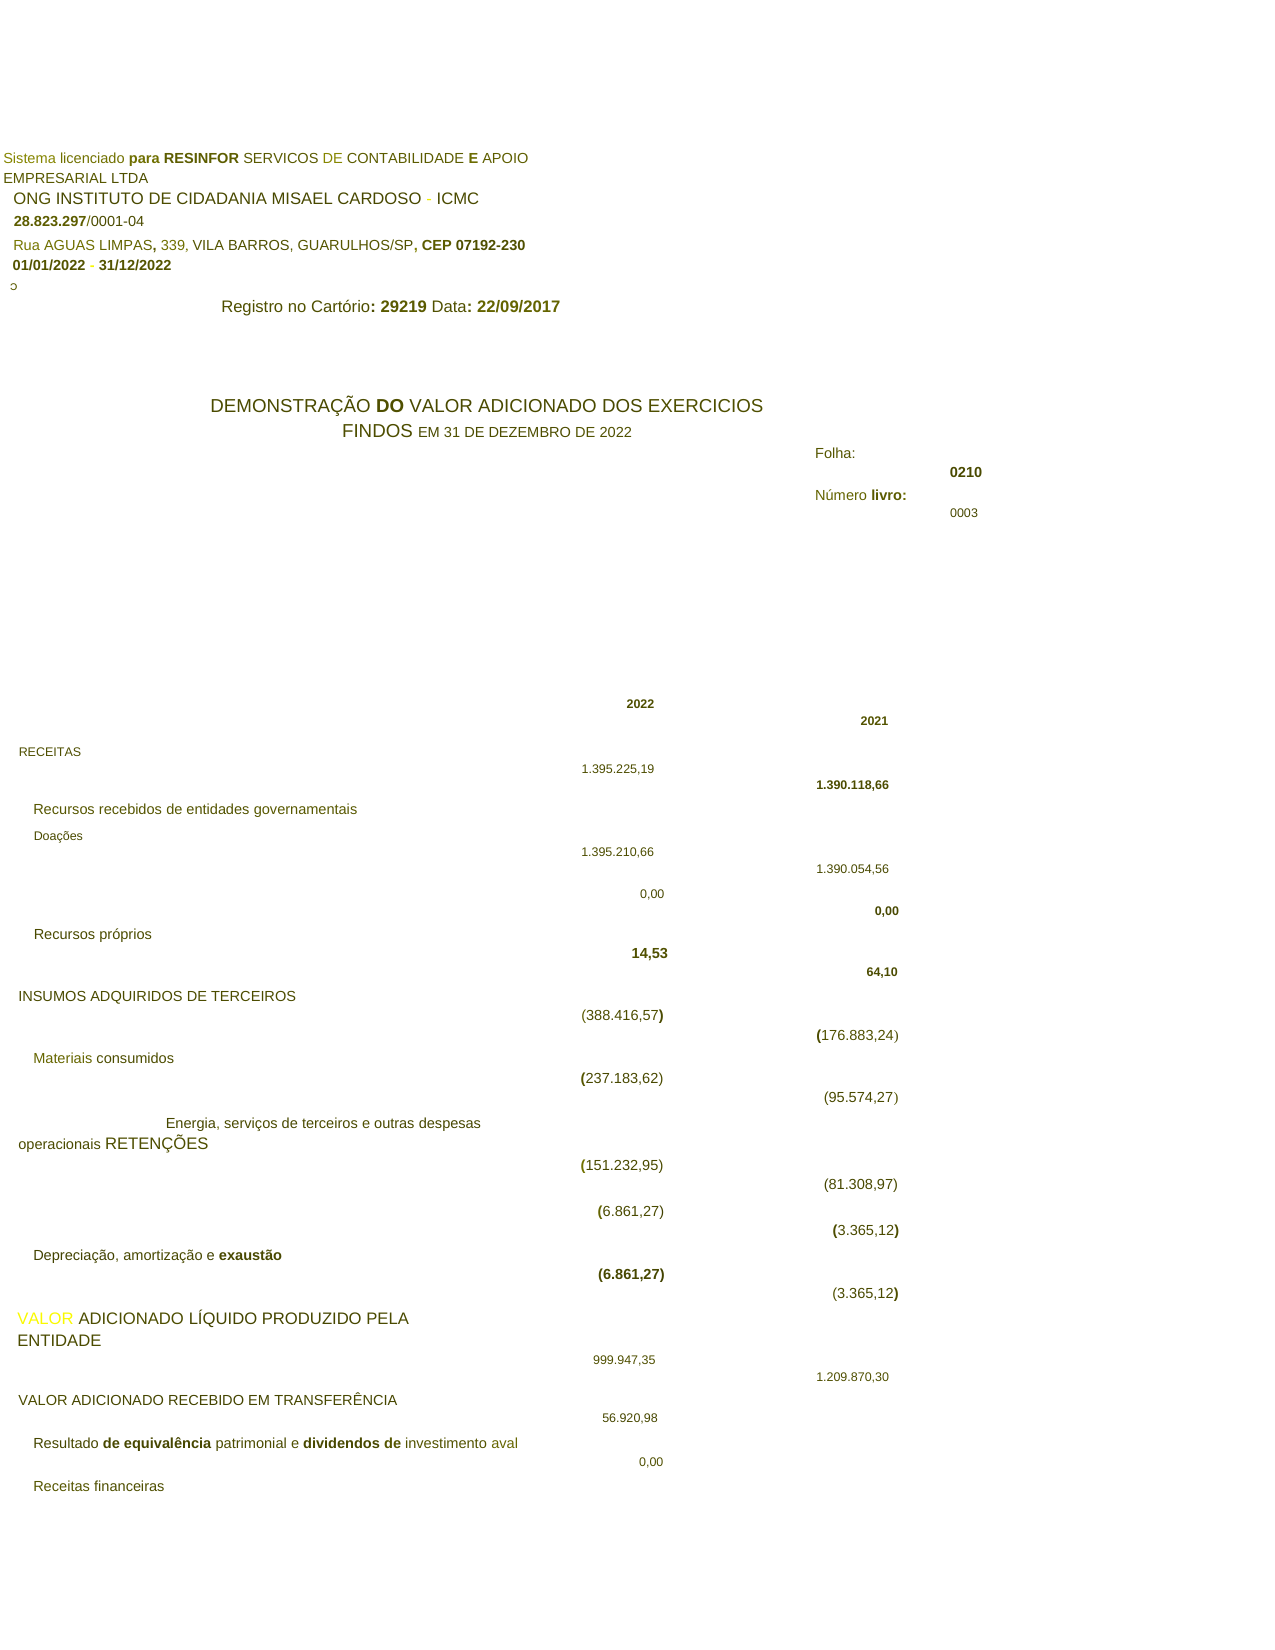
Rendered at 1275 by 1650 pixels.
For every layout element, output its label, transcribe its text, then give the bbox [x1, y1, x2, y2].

text (151.232,95) [580, 1156, 740, 1173]
text Recursos recebidos de entidades governamentais [33, 801, 437, 818]
text Rua AGUAS LIMPAS, 339, VILA BARROS, GUARULHOS/SP, CEP 07192-230 [13, 237, 594, 254]
text 01/01/2022 - 31/12/2022 [12, 257, 257, 274]
text Doações [33, 829, 161, 843]
text Folha: [815, 444, 928, 461]
text 0210 [949, 464, 1056, 481]
text 0,00 [639, 1454, 741, 1469]
text Receitas financeiras [33, 1477, 239, 1494]
text 2021 [860, 713, 964, 728]
text 2022 [626, 697, 732, 711]
text 999.947,35 [593, 1353, 741, 1367]
text 28.823.297/0001-04 [13, 213, 224, 230]
text (6.861,27) [597, 1203, 740, 1219]
text (3.365,12) [832, 1285, 976, 1301]
text 64,10 [866, 964, 976, 979]
text (388.416,57) [581, 1007, 741, 1024]
text Registro no Cartório: 29219 Data: 22/09/2017 [221, 297, 611, 316]
text Recursos próprios [33, 926, 226, 943]
text ONG INSTITUTO DE CIDADANIA MISAEL CARDOSO - ICMC [13, 188, 542, 208]
text 14,53 [631, 945, 741, 962]
text DEMONSTRAÇÃO DO VALOR ADICIONADO DOS EXERCICIOS FINDOS EM 31 DE DEZEMBRO DE 2022 [182, 395, 791, 441]
text Energia, serviços de terceiros e outras despesas operacionais RETENÇÕES [18, 1114, 514, 1153]
text 1.209.870,30 [816, 1369, 976, 1384]
text 1.390.054,56 [816, 862, 976, 876]
text (176.883,24) [816, 1026, 974, 1043]
text 0,00 [874, 903, 976, 918]
text INSUMOS ADQUIRIDOS DE TERCEIROS [18, 988, 356, 1004]
text Número livro: [815, 487, 981, 503]
text 1.395.210,66 [581, 845, 740, 859]
text Materiais consumidos [33, 1050, 250, 1067]
text Sistema licenciado para RESINFOR SERVICOS DE CONTABILIDADE E APOIO EMPRESARIAL LTDA [3, 150, 607, 186]
text ၁ [9, 280, 88, 294]
text RECEITAS [18, 745, 157, 759]
text 56.920,98 [602, 1411, 741, 1425]
text (237.183,62) [580, 1069, 741, 1086]
text (81.308,97) [823, 1175, 975, 1192]
text (95.574,27) [823, 1089, 975, 1106]
text 0,00 [640, 887, 741, 901]
text (6.861,27) [598, 1265, 740, 1282]
text Depreciação, amortização e exaustão [33, 1246, 354, 1263]
text Resultado de equivalência patrimonial e dividendos de investimento aval [33, 1435, 594, 1452]
text 1.390.118,66 [816, 778, 976, 792]
text 0003 [950, 506, 1056, 520]
text VALOR ADICIONADO LÍQUIDO PRODUZIDO PELA ENTIDADE [17, 1309, 497, 1350]
text VALOR ADICIONADO RECEBIDO EM TRANSFERÊNCIA [18, 1392, 449, 1408]
text (3.365,12) [832, 1222, 976, 1239]
text 1.395.225,19 [581, 762, 741, 776]
